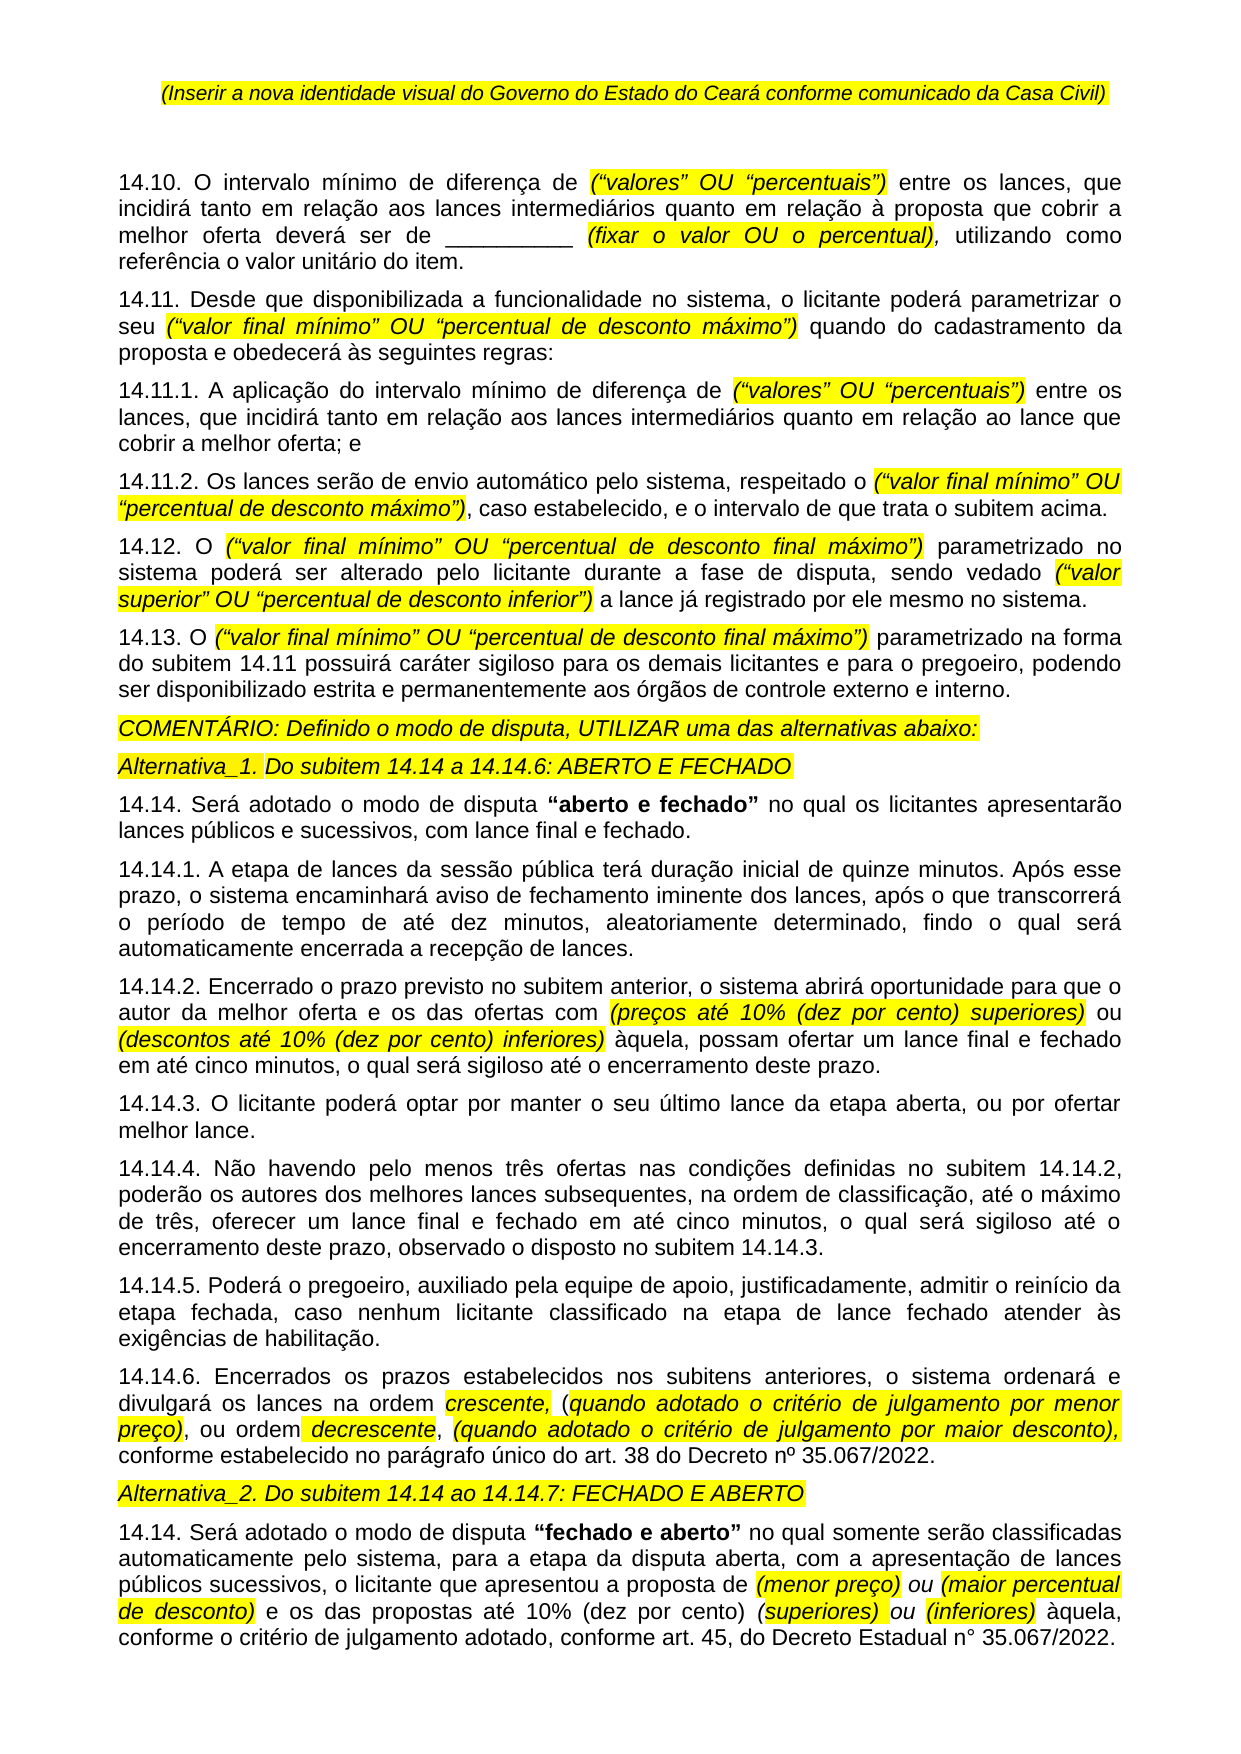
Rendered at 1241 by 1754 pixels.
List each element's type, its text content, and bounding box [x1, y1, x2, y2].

text Alternativa_2. Do subitem 14.14 ao 14.14.7: FECHADO E ABERTO [118, 1480, 1122, 1507]
text COMENTÁRIO: Definido o modo de disputa, UTILIZAR uma das alternativas abaixo: [118, 715, 1122, 741]
text 14.12. O (“valor final mínimo” OU “percentual de desconto final máximo”) parametrizado no sistema poderá ser alterado pelo licitante durante a fase de disputa, sendo vedado (“valor superior” OU “percentual de desconto inferior”) a lance já registrado por ele mesmo no sistema. [118, 533, 1122, 612]
text 14.11.1. A aplicação do intervalo mínimo de diferença de (“valores” OU “percentuais”) entre os lances, que incidirá tanto em relação aos lances intermediários quanto em relação ao lance que cobrir a melhor oferta; e [118, 377, 1122, 456]
text 14.11.2. Os lances serão de envio automático pelo sistema, respeitado o (“valor final mínimo” OU “percentual de desconto máximo”), caso estabelecido, e o intervalo de que trata o subitem acima. [118, 468, 1122, 521]
text 14.14.6. Encerrados os prazos estabelecidos nos subitens anteriores, o sistema ordenará e divulgará os lances na ordem crescente, (quando adotado o critério de julgamento por menor preço), ou ordem decrescente, (quando adotado o critério de julgamento por maior desconto), conforme estabelecido no parágrafo único do art. 38 do Decreto nº 35.067/2022. [118, 1363, 1122, 1468]
text 14.10. O intervalo mínimo de diferença de (“valores” OU “percentuais”) entre os lances, que incidirá tanto em relação aos lances intermediários quanto em relação à proposta que cobrir a melhor oferta deverá ser de __________ (fixar o valor OU o percentual), utilizando como referência o valor unitário do item. [118, 169, 1122, 274]
text 14.14. Será adotado o modo de disputa “fechado e aberto” no qual somente serão classificadas automaticamente pelo sistema, para a etapa da disputa aberta, com a apresentação de lances públicos sucessivos, o licitante que apresentou a proposta de (menor preço) ou (maior percentual de desconto) e os das propostas até 10% (dez por cento) (superiores) ou (inferiores) àquela, conforme o critério de julgamento adotado, conforme art. 45, do Decreto Estadual n° 35.067/2022. [118, 1519, 1122, 1650]
text 14.14. Será adotado o modo de disputa “aberto e fechado” no qual os licitantes apresentarão lances públicos e sucessivos, com lance final e fechado. [118, 791, 1122, 844]
text 14.14.3. O licitante poderá optar por manter o seu último lance da etapa aberta, ou por ofertar melhor lance. [118, 1090, 1122, 1143]
text 14.11. Desde que disponibilizada a funcionalidade no sistema, o licitante poderá parametrizar o seu (“valor final mínimo” OU “percentual de desconto máximo”) quando do cadastramento da proposta e obedecerá às seguintes regras: [118, 286, 1122, 365]
text 14.14.2. Encerrado o prazo previsto no subitem anterior, o sistema abrirá oportunidade para que o autor da melhor oferta e os das ofertas com (preços até 10% (dez por cento) superiores) ou (descontos até 10% (dez por cento) inferiores) àquela, possam ofertar um lance final e fechado em até cinco minutos, o qual será sigiloso até o encerramento deste prazo. [118, 973, 1122, 1078]
text 14.14.5. Poderá o pregoeiro, auxiliado pela equipe de apoio, justificadamente, admitir o reinício da etapa fechada, caso nenhum licitante classificado na etapa de lance fechado atender às exigências de habilitação. [118, 1272, 1122, 1351]
text Alternativa_1. Do subitem 14.14 a 14.14.6: ABERTO E FECHADO [118, 753, 1122, 779]
text 14.13. O (“valor final mínimo” OU “percentual de desconto final máximo”) parametrizado na forma do subitem 14.11 possuirá caráter sigiloso para os demais licitantes e para o pregoeiro, podendo ser disponibilizado estrita e permanentemente aos órgãos de controle externo e interno. [118, 624, 1122, 703]
text 14.14.1. A etapa de lances da sessão pública terá duração inicial de quinze minutos. Após esse prazo, o sistema encaminhará aviso de fechamento iminente dos lances, após o que transcorrerá o período de tempo de até dez minutos, aleatoriamente determinado, findo o qual será automaticamente encerrada a recepção de lances. [118, 856, 1122, 961]
text 14.14.4. Não havendo pelo menos três ofertas nas condições definidas no subitem 14.14.2, poderão os autores dos melhores lances subsequentes, na ordem de classificação, até o máximo de três, oferecer um lance final e fechado em até cinco minutos, o qual será sigiloso até o encerramento deste prazo, observado o disposto no subitem 14.14.3. [118, 1155, 1122, 1260]
